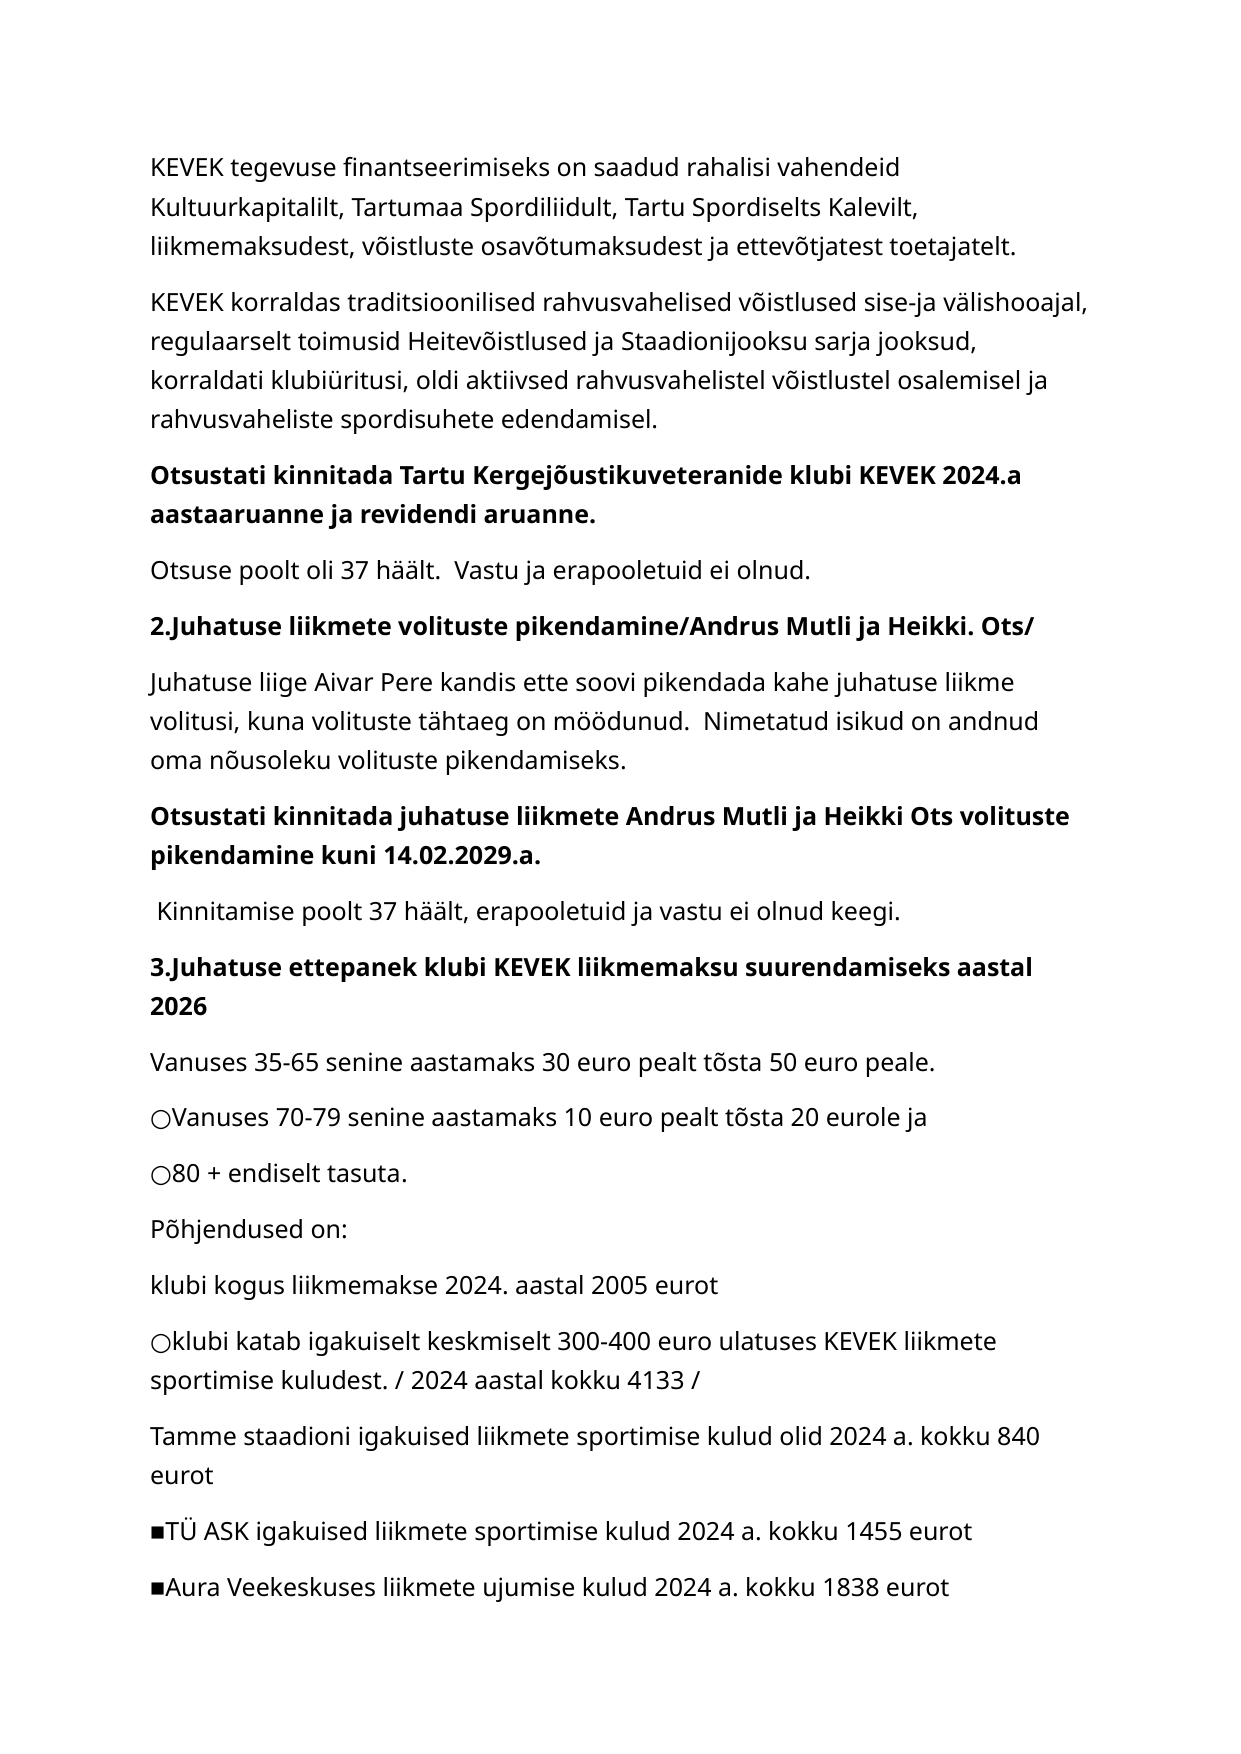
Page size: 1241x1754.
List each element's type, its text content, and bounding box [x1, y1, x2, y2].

text Kinnitamise poolt 37 häält, erapooletuid ja vastu ei olnud keegi. [150, 893, 1090, 927]
text ■Aura Veekeskuses liikmete ujumise kulud 2024 a. kokku 1838 eurot [150, 1569, 1090, 1603]
text Otsustati kinnitada Tartu Kergejõustikuveteranide klubi KEVEK 2024.a aastaaruanne ja revidendi aruanne. [150, 457, 1090, 531]
text ○Vanuses 70-79 senine aastamaks 10 euro pealt tõsta 20 eurole ja [150, 1100, 1090, 1134]
text klubi kogus liikmemakse 2024. aastal 2005 eurot [150, 1267, 1090, 1302]
text Põhjendused on: [150, 1212, 1090, 1246]
text ○klubi katab igakuiselt keskmiselt 300-400 euro ulatuses KEVEK liikmete sportimise kuludest. / 2024 aastal kokku 4133 / [150, 1323, 1090, 1397]
text Tamme staadioni igakuised liikmete sportimise kulud olid 2024 a. kokku 840 eurot [150, 1418, 1090, 1492]
text ■TÜ ASK igakuised liikmete sportimise kulud 2024 a. kokku 1455 eurot [150, 1513, 1090, 1547]
text Vanuses 35-65 senine aastamaks 30 euro pealt tõsta 50 euro peale. [150, 1044, 1090, 1078]
text Otsuse poolt oli 37 häält. Vastu ja erapooletuid ei olnud. [150, 552, 1090, 587]
text KEVEK korraldas traditsioonilised rahvusvahelised võistlused sise-ja välishooajal, regulaarselt toimusid Heitevõistlused ja Staadionijooksu sarja jooksud, korraldati klubiüritusi, oldi aktiivsed rahvusvahelistel võistlustel osalemisel ja rahvusvaheliste spordisuhete edendamisel. [150, 284, 1090, 436]
text KEVEK tegevuse finantseerimiseks on saadud rahalisi vahendeid Kultuurkapitalilt, Tartumaa Spordiliidult, Tartu Spordiselts Kalevilt, liikmemaksudest, võistluste osavõtumaksudest ja ettevõtjatest toetajatelt. [150, 150, 1090, 262]
text Juhatuse liige Aivar Pere kandis ette soovi pikendada kahe juhatuse liikme volitusi, kuna volituste tähtaeg on möödunud. Nimetatud isikud on andnud oma nõusoleku volituste pikendamiseks. [150, 664, 1090, 777]
text 2.Juhatuse liikmete volituste pikendamine/Andrus Mutli ja Heikki. Ots/ [150, 608, 1090, 642]
text ○80 + endiselt tasuta. [150, 1156, 1090, 1190]
text 3.Juhatuse ettepanek klubi KEVEK liikmemaksu suurendamiseks aastal 2026 [150, 949, 1090, 1022]
text Otsustati kinnitada juhatuse liikmete Andrus Mutli ja Heikki Ots volituste pikendamine kuni 14.02.2029.a. [150, 798, 1090, 872]
